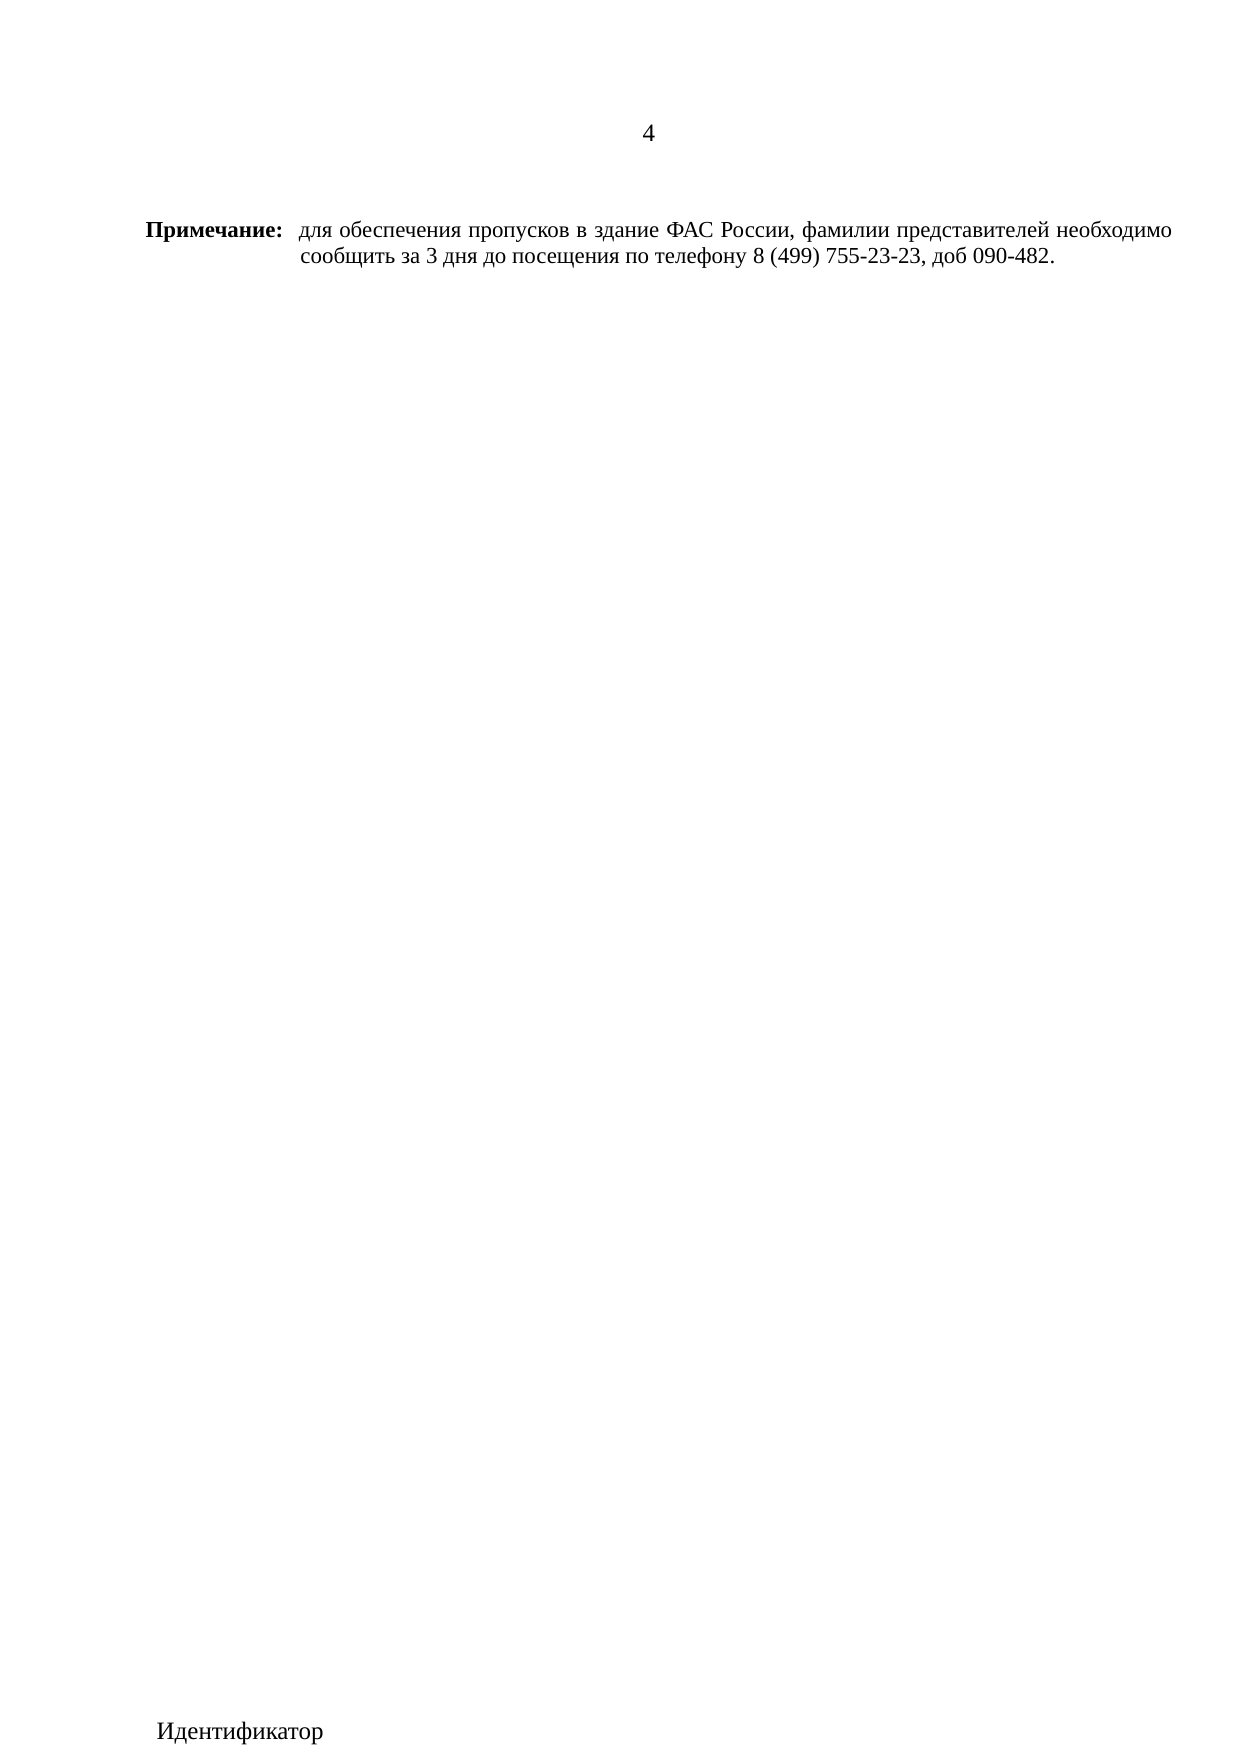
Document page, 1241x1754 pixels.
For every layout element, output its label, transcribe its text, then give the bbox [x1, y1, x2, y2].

table_header для обеспечения пропусков в здание ФАС России, фамилии представителей необходимо сообщить за 3 дня до посещения по телефону 8 (499) 755-23-23, доб 090-482. [294, 210, 1179, 274]
table_header Примечание: [118, 210, 294, 274]
